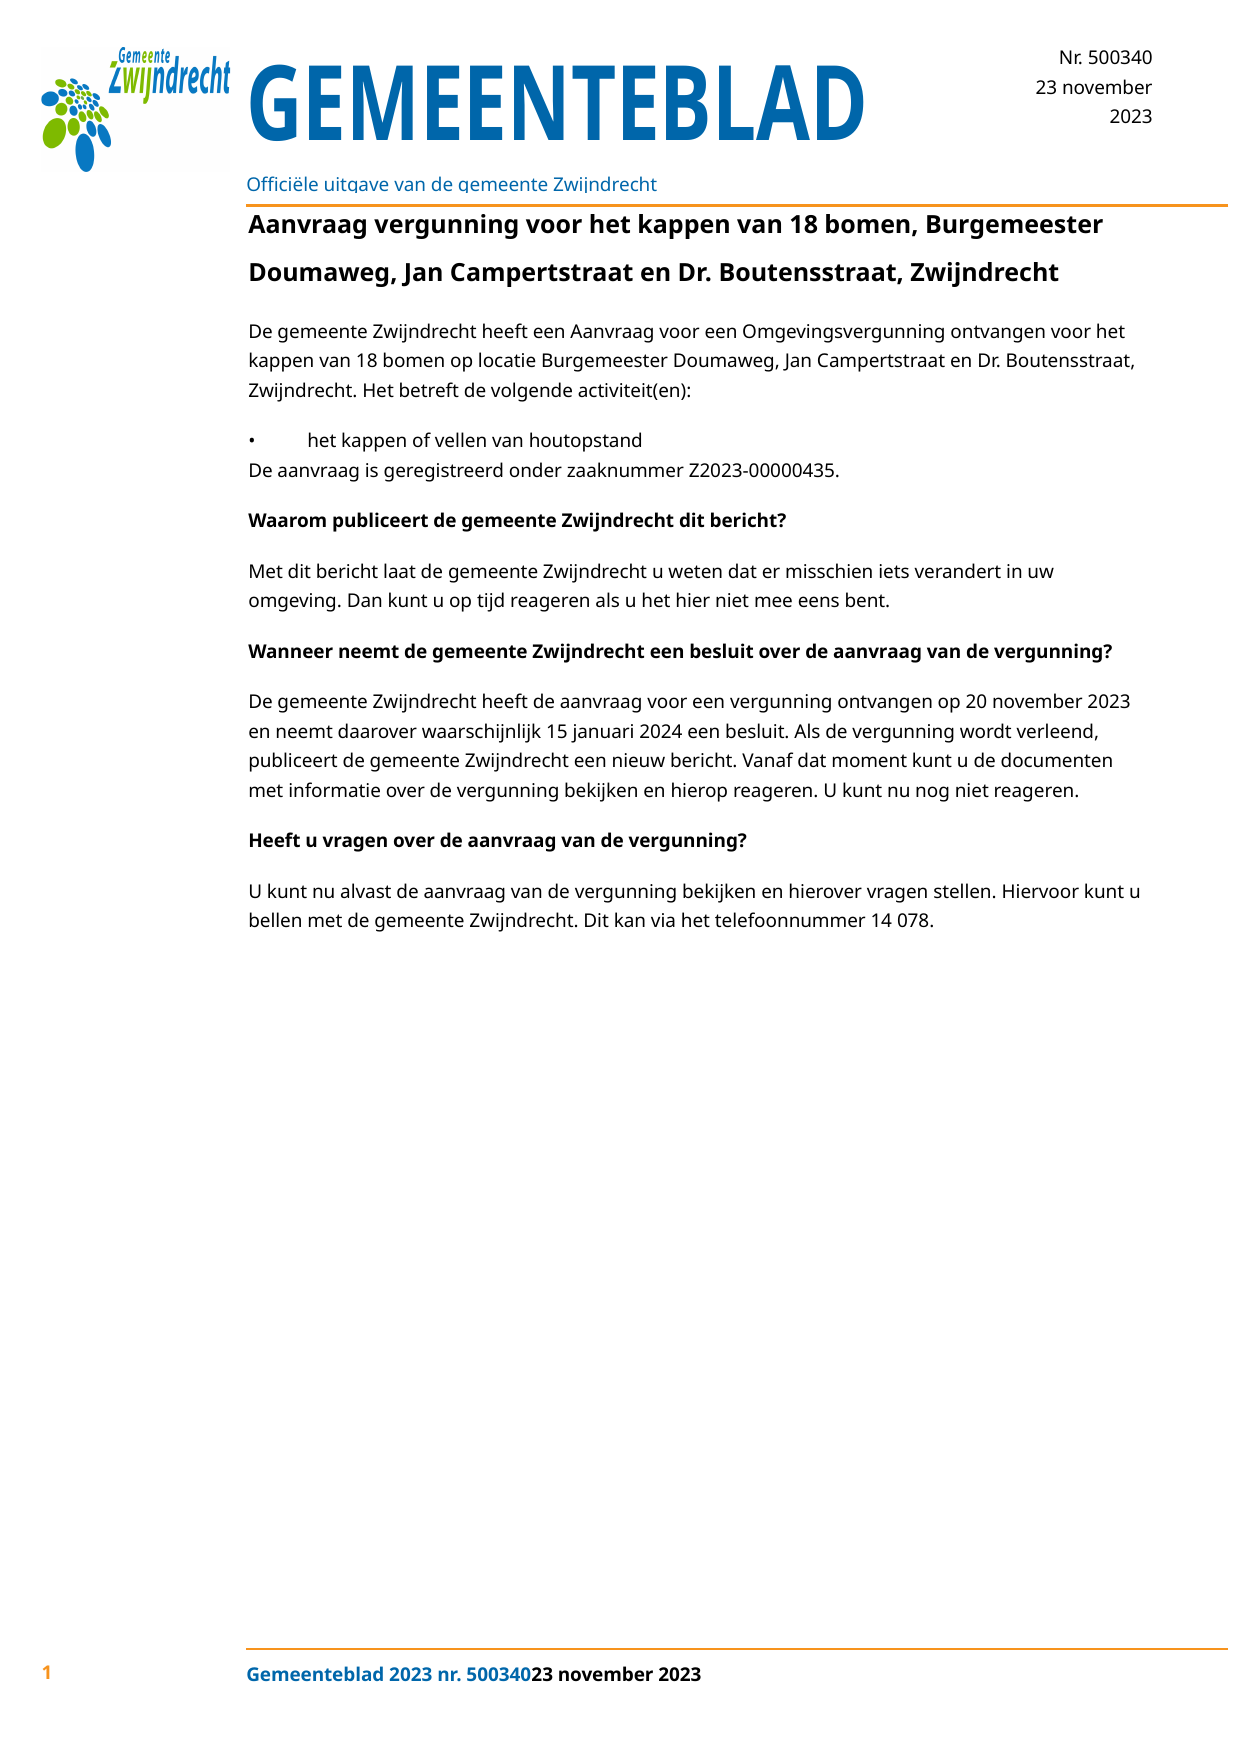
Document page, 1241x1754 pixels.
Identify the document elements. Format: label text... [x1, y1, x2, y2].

picture [41, 47, 231, 172]
text Heeft u vragen over de aanvraag van de vergunning? [248, 827, 1152, 853]
text De gemeente Zwijndrecht heeft de aanvraag voor een vergunning ontvangen op 20 november 2023 en neemt daarover waarschijnlijk 15 januari 2024 een besluit. Als de vergunning wordt verleend, publiceert de gemeente Zwijndrecht een nieuw bericht. Vanaf dat moment kunt u de documenten met informatie over de vergunning bekijken en hierop reageren. U kunt nu nog niet reageren. [248, 688, 1152, 803]
text Aanvraag vergunning voor het kappen van 18 bomen, Burgemeester Doumaweg, Jan Campertstraat en Dr. Boutensstraat, Zwijndrecht [248, 207, 1152, 288]
text De aanvraag is geregistreerd onder zaaknummer Z2023-00000435. [248, 457, 1152, 483]
text Met dit bericht laat de gemeente Zwijndrecht u weten dat er misschien iets verandert in uw omgeving. Dan kunt u op tijd reageren als u het hier niet mee eens bent. [248, 558, 1152, 613]
text Wanneer neemt de gemeente Zwijndrecht een besluit over de aanvraag van de vergunning? [248, 638, 1152, 664]
text Waarom publiceert de gemeente Zwijndrecht dit bericht? [248, 507, 1152, 533]
text U kunt nu alvast de aanvraag van de vergunning bekijken en hierover vragen stellen. Hiervoor kunt u bellen met de gemeente Zwijndrecht. Dit kan via het telefoonnummer 14 078. [248, 878, 1152, 933]
text De gemeente Zwijndrecht heeft een Aanvraag voor een Omgevingsvergunning ontvangen voor het kappen van 18 bomen op locatie Burgemeester Doumaweg, Jan Campertstraat en Dr. Boutensstraat, Zwijndrecht. Het betreft de volgende activiteit(en): [248, 318, 1152, 403]
list het kappen of vellen van houtopstand [248, 427, 1152, 453]
